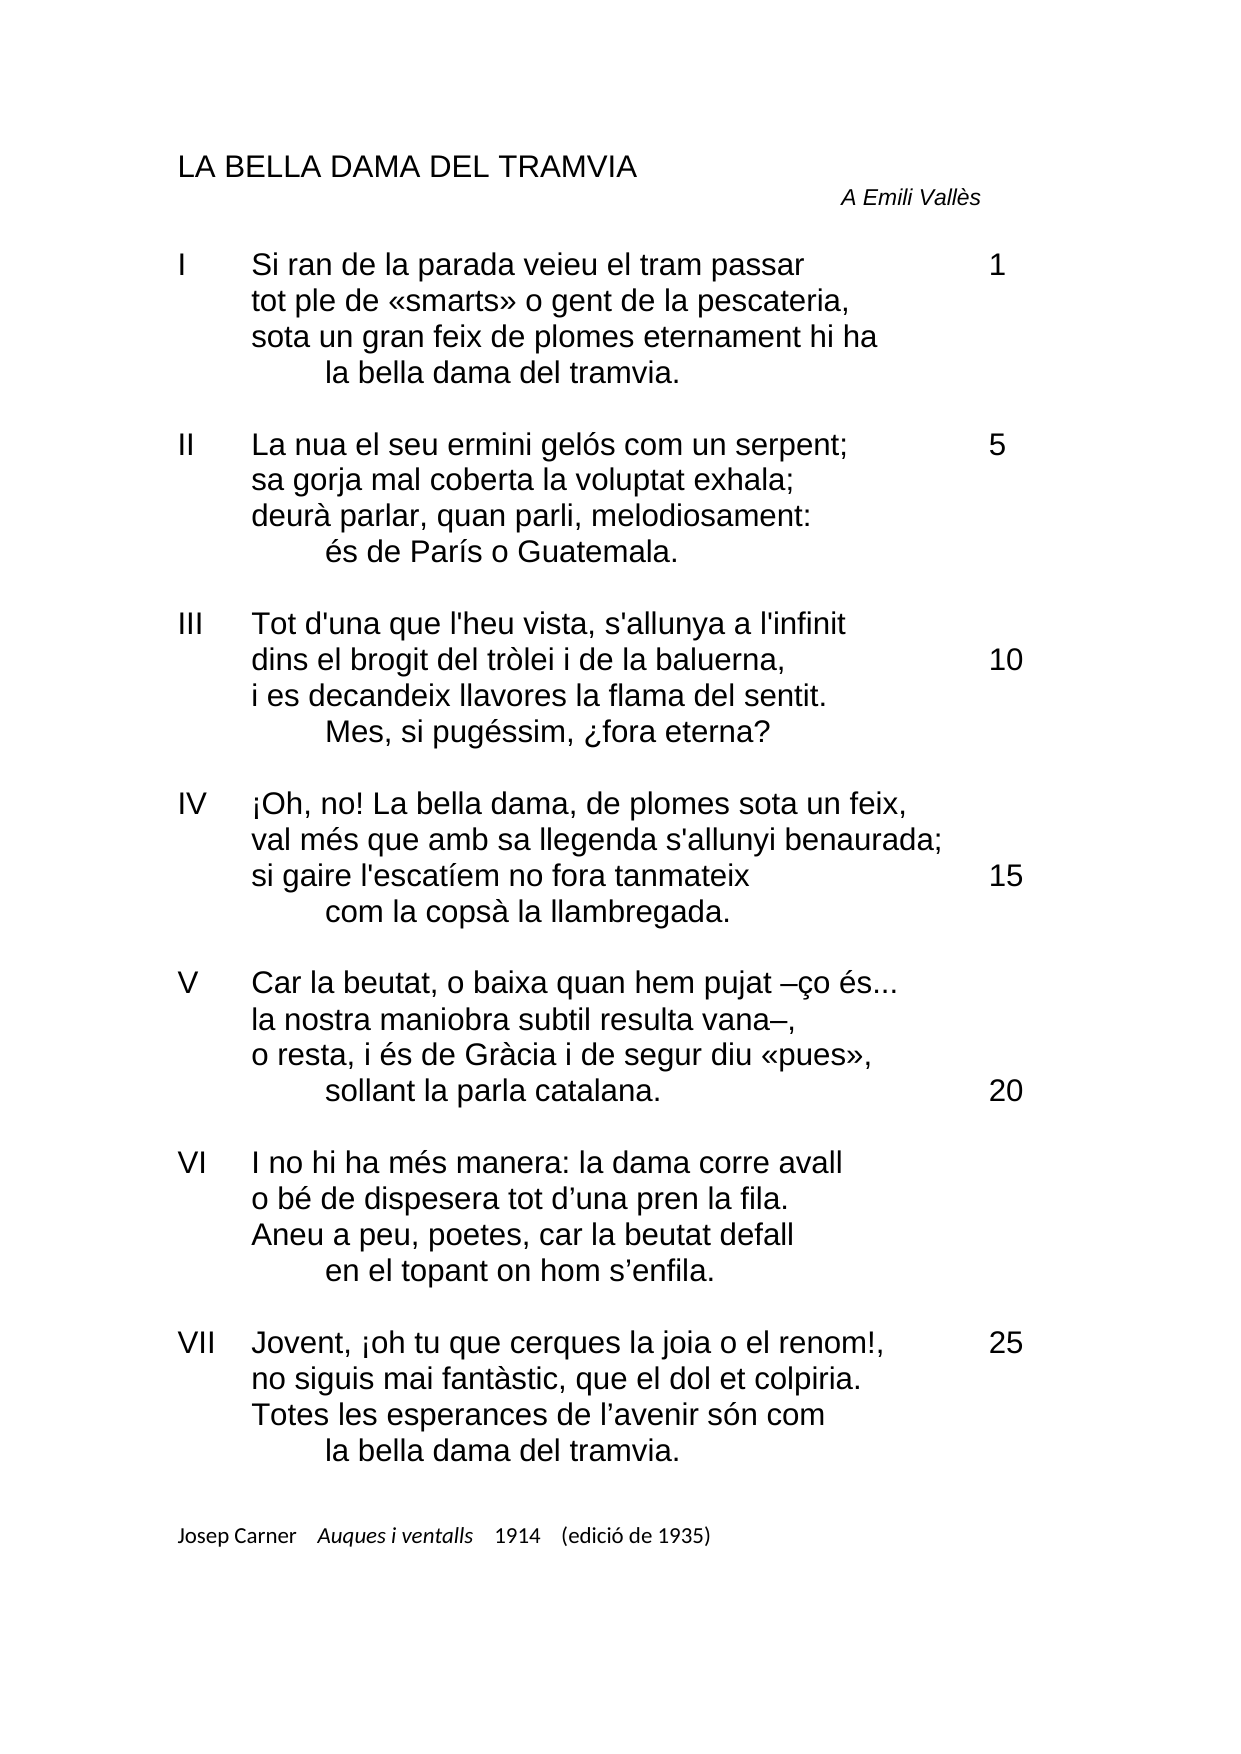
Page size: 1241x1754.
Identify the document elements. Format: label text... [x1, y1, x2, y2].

text V Car la beutat, o baixa quan hem pujat –ço és... [177, 964, 1063, 1001]
text deurà parlar, quan parli, melodiosament: [177, 497, 1063, 533]
text I Si ran de la parada veieu el tram passar 1 [177, 246, 1063, 282]
text Totes les esperances de l’avenir són com [177, 1396, 1063, 1432]
text la bella dama del tramvia. [251, 1432, 1063, 1468]
text sa gorja mal coberta la voluptat exhala; [177, 461, 1063, 497]
text III Tot d'una que l'heu vista, s'allunya a l'infinit [177, 605, 1063, 641]
text II La nua el seu ermini gelós com un serpent; 5 [177, 426, 1063, 461]
text és de París o Guatemala. [251, 533, 1063, 569]
text VI I no hi ha més manera: la dama corre avall [177, 1144, 1063, 1180]
text la bella dama del tramvia. [251, 354, 1063, 389]
text A Emili Vallès [177, 183, 1063, 210]
text VII Jovent, ¡oh tu que cerques la joia o el renom!, 25 [177, 1324, 1063, 1360]
text Josep Carner Auques i ventalls 1914 (edició de 1935) [177, 1521, 1063, 1549]
text o resta, i és de Gràcia i de segur diu «pues», [177, 1036, 1063, 1072]
text sollant la parla catalana. 20 [251, 1072, 1063, 1108]
text com la copsà la llambregada. [251, 893, 1063, 929]
text sota un gran feix de plomes eternament hi ha [177, 318, 1063, 354]
text o bé de dispesera tot d’una pren la fila. [177, 1180, 1063, 1216]
text tot ple de «smarts» o gent de la pescateria, [177, 282, 1063, 318]
text LA BELLA DAMA DEL TRAMVIA [177, 148, 1063, 183]
text val més que amb sa llegenda s'allunyi benaurada; [177, 821, 1063, 857]
text i es decandeix llavores la flama del sentit. [177, 677, 1063, 713]
text Aneu a peu, poetes, car la beutat defall [177, 1216, 1063, 1252]
text en el topant on hom s’enfila. [251, 1252, 1063, 1288]
text Mes, si pugéssim, ¿fora eterna? [251, 713, 1063, 749]
text IV ¡Oh, no! La bella dama, de plomes sota un feix, [177, 785, 1063, 821]
text si gaire l'escatíem no fora tanmateix 15 [177, 857, 1063, 893]
text la nostra maniobra subtil resulta vana–, [177, 1001, 1063, 1036]
text dins el brogit del tròlei i de la baluerna, 10 [177, 641, 1063, 677]
text no siguis mai fantàstic, que el dol et colpiria. [177, 1360, 1063, 1396]
